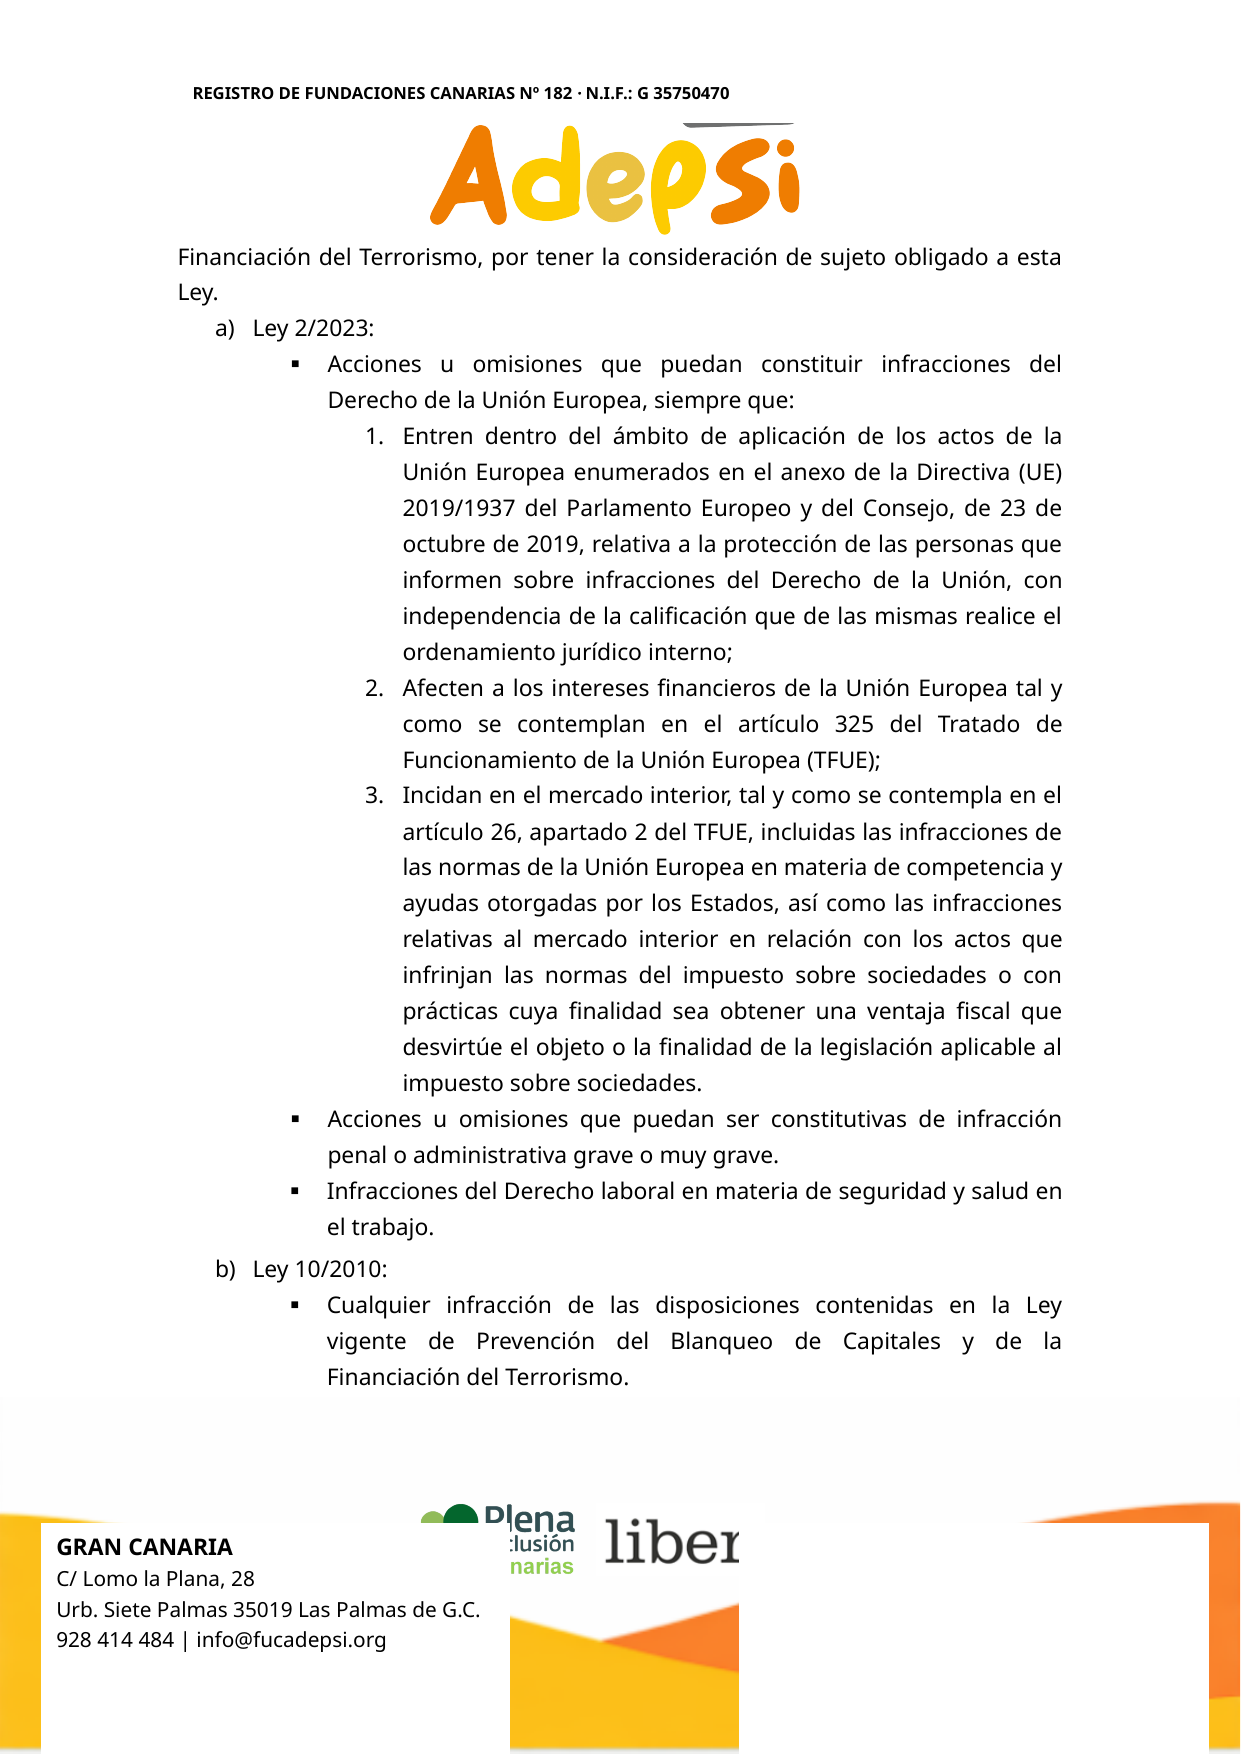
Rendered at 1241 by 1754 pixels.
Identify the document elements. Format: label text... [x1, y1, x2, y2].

list Acciones u omisiones que puedan constituir infracciones del Derecho de la Unión Europea, siempre que: [290, 348, 1063, 415]
list Entren dentro del ámbito de aplicación de los actos de la Unión Europea enumerados en el anexo de la Directiva (UE) 2019/1937 del Parlamento Europeo y del Consejo, de 23 de octubre de 2019, relativa a la protección de las personas que informen sobre infracciones del Derecho de la Unión, con independencia de la calificación que de las mismas realice el ordenamiento jurídico interno; [365, 420, 1063, 667]
list Cualquier infracción de las disposiciones contenidas en la Ley vigente de Prevención del Blanqueo de Capitales y de la Financiación del Terrorismo. [289, 1289, 1063, 1392]
list Incidan en el mercado interior, tal y como se contempla en el artículo 26, apartado 2 del TFUE, incluidas las infracciones de las normas de la Unión Europea en materia de competencia y ayudas otorgadas por los Estados, así como las infracciones relativas al mercado interior en relación con los actos que infrinjan las normas del impuesto sobre sociedades o con prácticas cuya finalidad sea obtener una ventaja fiscal que desvirtúe el objeto o la finalidad de la legislación aplicable al impuesto sobre sociedades. [365, 779, 1063, 1098]
list Ley 10/2010: [215, 1253, 1063, 1284]
text Financiación del Terrorismo, por tener la consideración de sujeto obligado a esta Ley. [177, 240, 1063, 308]
list Infracciones del Derecho laboral en materia de seguridad y salud en el trabajo. [289, 1175, 1063, 1242]
list Afecten a los intereses financieros de la Unión Europea tal y como se contemplan en el artículo 325 del Tratado de Funcionamiento de la Unión Europea (TFUE); [365, 672, 1063, 775]
list Acciones u omisiones que puedan ser constitutivas de infracción penal o administrativa grave o muy grave. [290, 1103, 1063, 1170]
list Ley 2/2023: [215, 312, 1063, 343]
